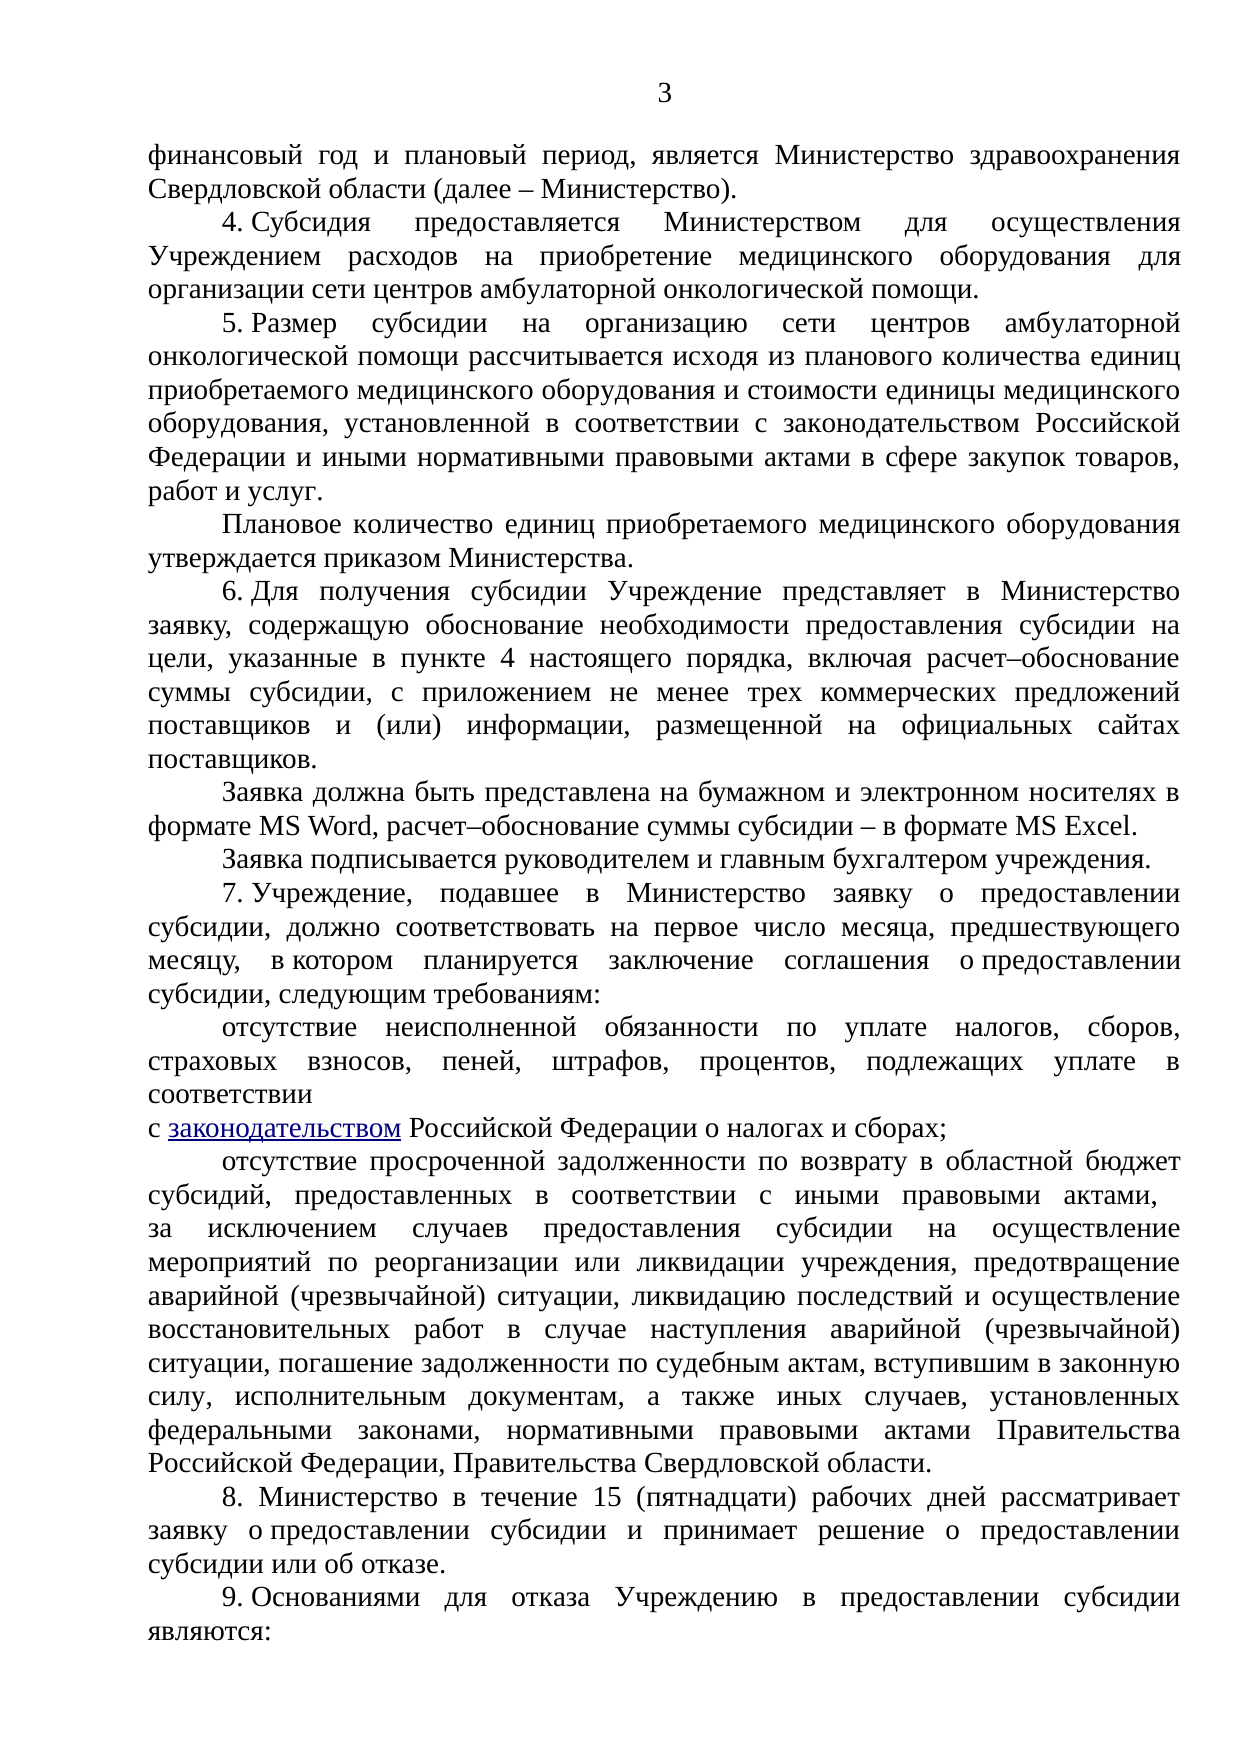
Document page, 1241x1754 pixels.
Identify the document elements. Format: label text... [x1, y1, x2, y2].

text финансовый год и плановый период, является Министерство здравоохранения Свердловской области (далее – Министерство). [148, 137, 1181, 204]
text отсутствие просроченной задолженности по возврату в областной бюджет субсидий, предоставленных в соответствии с иными правовыми актами, за исключением случаев предоставления субсидии на осуществление мероприятий по реорганизации или ликвидации учреждения, предотвращение аварийной (чрезвычайной) ситуации, ликвидацию последствий и осуществление восстановительных работ в случае наступления аварийной (чрезвычайной) ситуации, погашение задолженности по судебным актам, вступившим в законную силу, исполнительным документам, а также иных случаев, установленных федеральными законами, нормативными правовыми актами Правительства Российской Федерации, Правительства Свердловской области. [148, 1143, 1181, 1479]
text 9. Основаниями для отказа Учреждению в предоставлении субсидии являются: [148, 1579, 1181, 1647]
text 4. Субсидия предоставляется Министерством для осуществления Учреждением расходов на приобретение медицинского оборудования для организации сети центров амбулаторной онкологической помощи. [148, 204, 1181, 305]
text 5. Размер субсидии на организацию сети центров амбулаторной онкологической помощи рассчитывается исходя из планового количества единиц приобретаемого медицинского оборудования и стоимости единицы медицинского оборудования, установленной в соответствии с законодательством Российской Федерации и иными нормативными правовыми актами в сфере закупок товаров, работ и услуг. [148, 305, 1181, 506]
text отсутствие неисполненной обязанности по уплате налогов, сборов, страховых взносов, пеней, штрафов, процентов, подлежащих уплате в соответствии с законодательством Российской Федерации о налогах и сборах; [148, 1009, 1181, 1143]
text Заявка подписывается руководителем и главным бухгалтером учреждения. [148, 842, 1181, 875]
text Плановое количество единиц приобретаемого медицинского оборудования утверждается приказом Министерства. [148, 506, 1181, 573]
text Заявка должна быть представлена на бумажном и электронном носителях в формате MS Word, расчет–обоснование суммы субсидии – в формате MS Excel. [148, 774, 1181, 842]
text 7. Учреждение, подавшее в Министерство заявку о предоставлении субсидии, должно соответствовать на первое число месяца, предшествующего месяцу, в котором планируется заключение соглашения о предоставлении субсидии, следующим требованиям: [148, 875, 1181, 1009]
text 6. Для получения субсидии Учреждение представляет в Министерство заявку, содержащую обоснование необходимости предоставления субсидии на цели, указанные в пункте 4 настоящего порядка, включая расчет–обоснование суммы субсидии, с приложением не менее трех коммерческих предложений поставщиков и (или) информации, размещенной на официальных сайтах поставщиков. [148, 573, 1181, 774]
text 8. Министерство в течение 15 (пятнадцати) рабочих дней рассматривает заявку о предоставлении субсидии и принимает решение о предоставлении субсидии или об отказе. [148, 1479, 1181, 1579]
